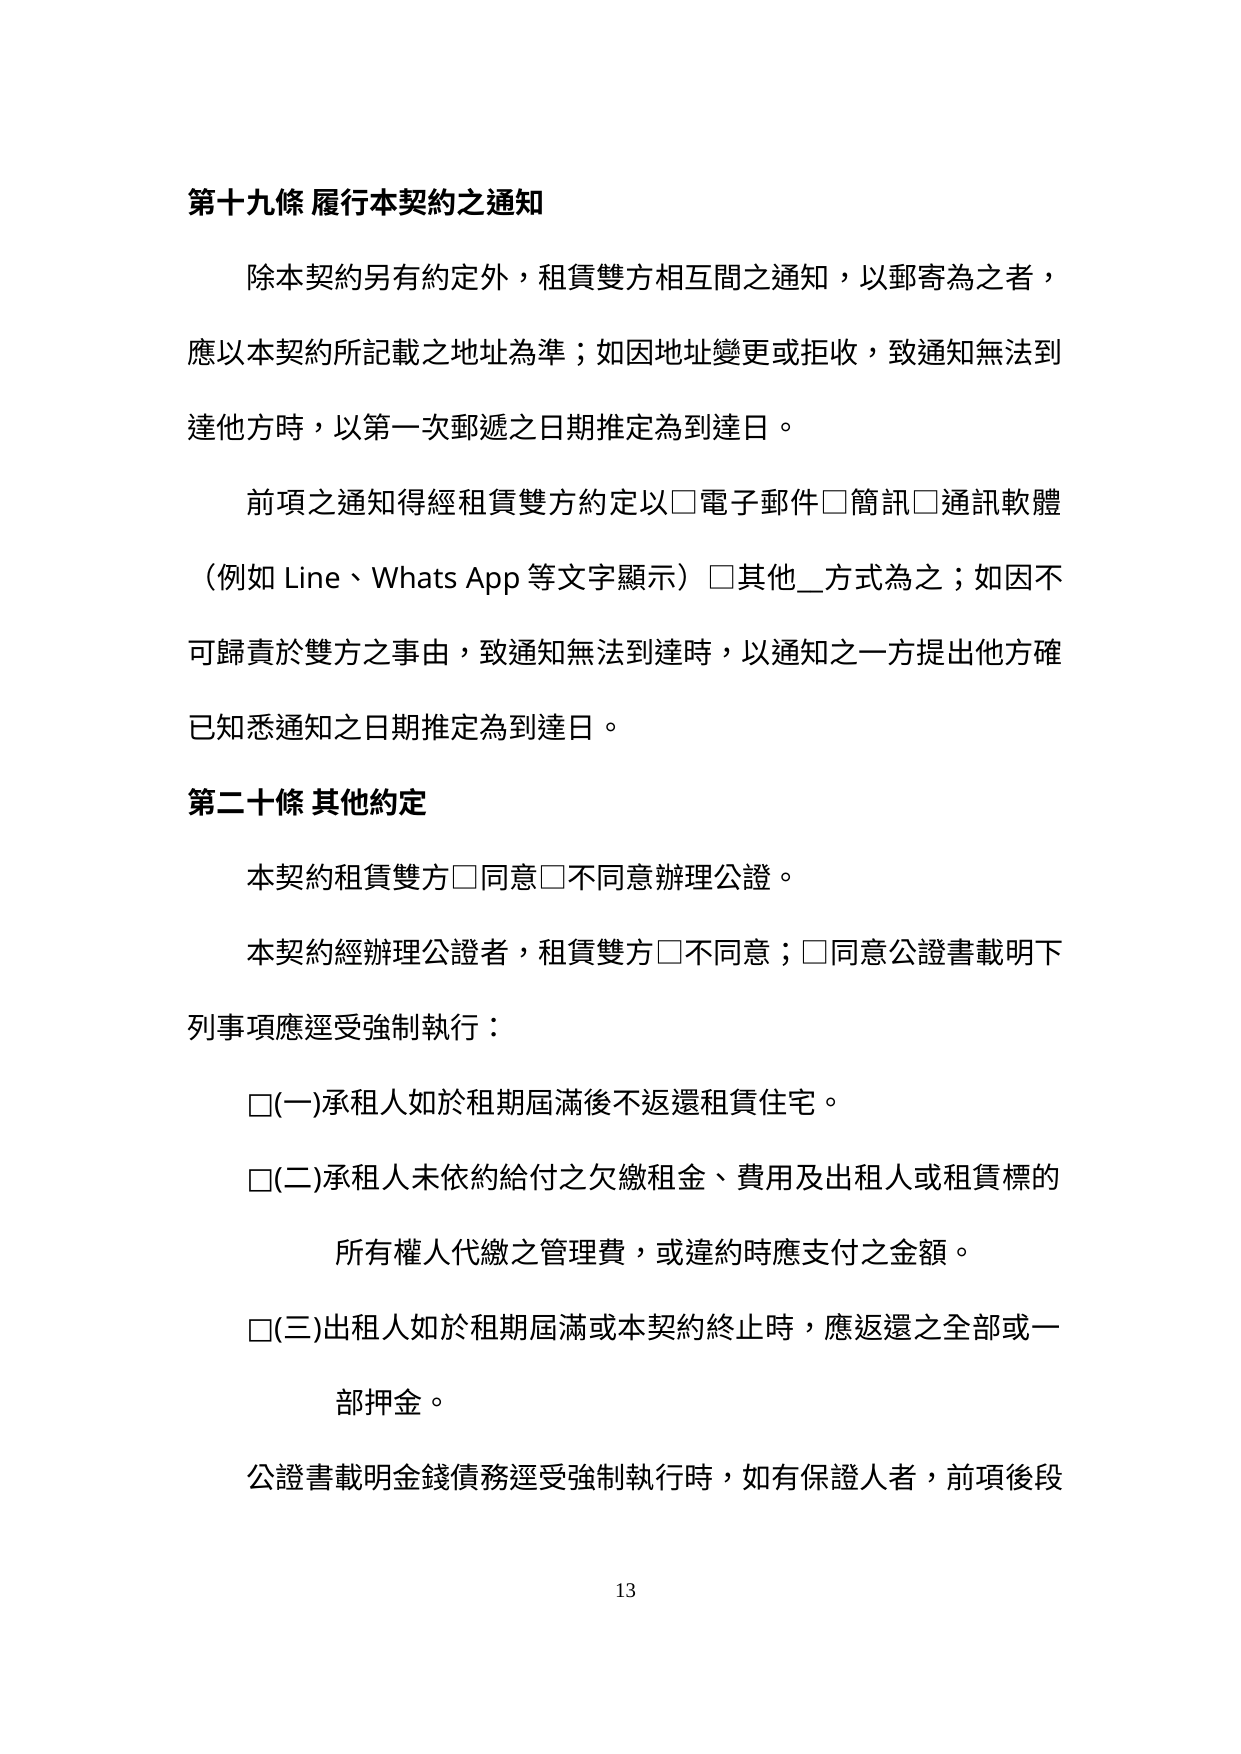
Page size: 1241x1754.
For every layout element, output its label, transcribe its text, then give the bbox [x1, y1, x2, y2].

text 第十九條 履行本契約之通知 [187, 164, 1063, 239]
text □(三)出租人如於租期屆滿或本契約終止時，應返還之全部或一部押金。 [246, 1289, 1063, 1439]
text 前項之通知得經租賃雙方約定以□電子郵件□簡訊□通訊軟體（例如Line、Whats App等文字顯示）□其他__方式為之；如因不可歸責於雙方之事由，致通知無法到達時，以通知之一方提出他方確已知悉通知之日期推定為到達日。 [187, 464, 1063, 764]
text 公證書載明金錢債務逕受強制執行時，如有保證人者，前項後段 [187, 1439, 1063, 1514]
text 除本契約另有約定外，租賃雙方相互間之通知，以郵寄為之者，應以本契約所記載之地址為準；如因地址變更或拒收，致通知無法到達他方時，以第一次郵遞之日期推定為到達日。 [187, 239, 1063, 464]
text □(二)承租人未依約給付之欠繳租金、費用及出租人或租賃標的所有權人代繳之管理費，或違約時應支付之金額。 [246, 1139, 1063, 1289]
text □(一)承租人如於租期屆滿後不返還租賃住宅。 [246, 1064, 1063, 1139]
text 第二十條 其他約定 [187, 764, 1063, 839]
text 本契約租賃雙方□同意□不同意辦理公證。 [187, 839, 1063, 914]
text 本契約經辦理公證者，租賃雙方□不同意；□同意公證書載明下列事項應逕受強制執行： [187, 914, 1063, 1064]
